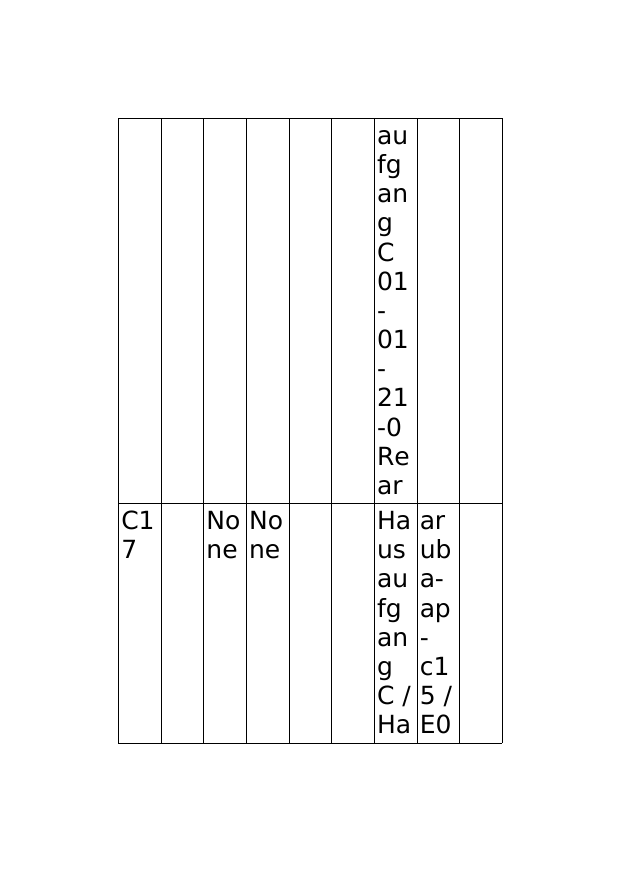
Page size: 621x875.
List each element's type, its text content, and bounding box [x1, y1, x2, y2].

table_cell [204, 119, 246, 503]
table_cell None [204, 504, 246, 742]
table_cell [332, 504, 374, 742]
table_cell [247, 119, 289, 503]
table_cell [290, 504, 331, 742]
table_cell [119, 119, 161, 503]
table_cell [418, 119, 459, 503]
table_cell [460, 119, 502, 503]
table_cell None [247, 504, 289, 742]
table_cell aufgang C 01-01-21-0 Rear [375, 119, 417, 503]
table_cell C17 [119, 504, 161, 742]
table_cell Hausaufgang C / Ha [375, 504, 417, 742]
table_cell [162, 504, 203, 742]
table_cell [162, 119, 203, 503]
table_cell aruba-ap-c15 / E0 [418, 504, 459, 742]
table_cell [290, 119, 331, 503]
table_cell [460, 504, 502, 742]
table_cell [332, 119, 374, 503]
